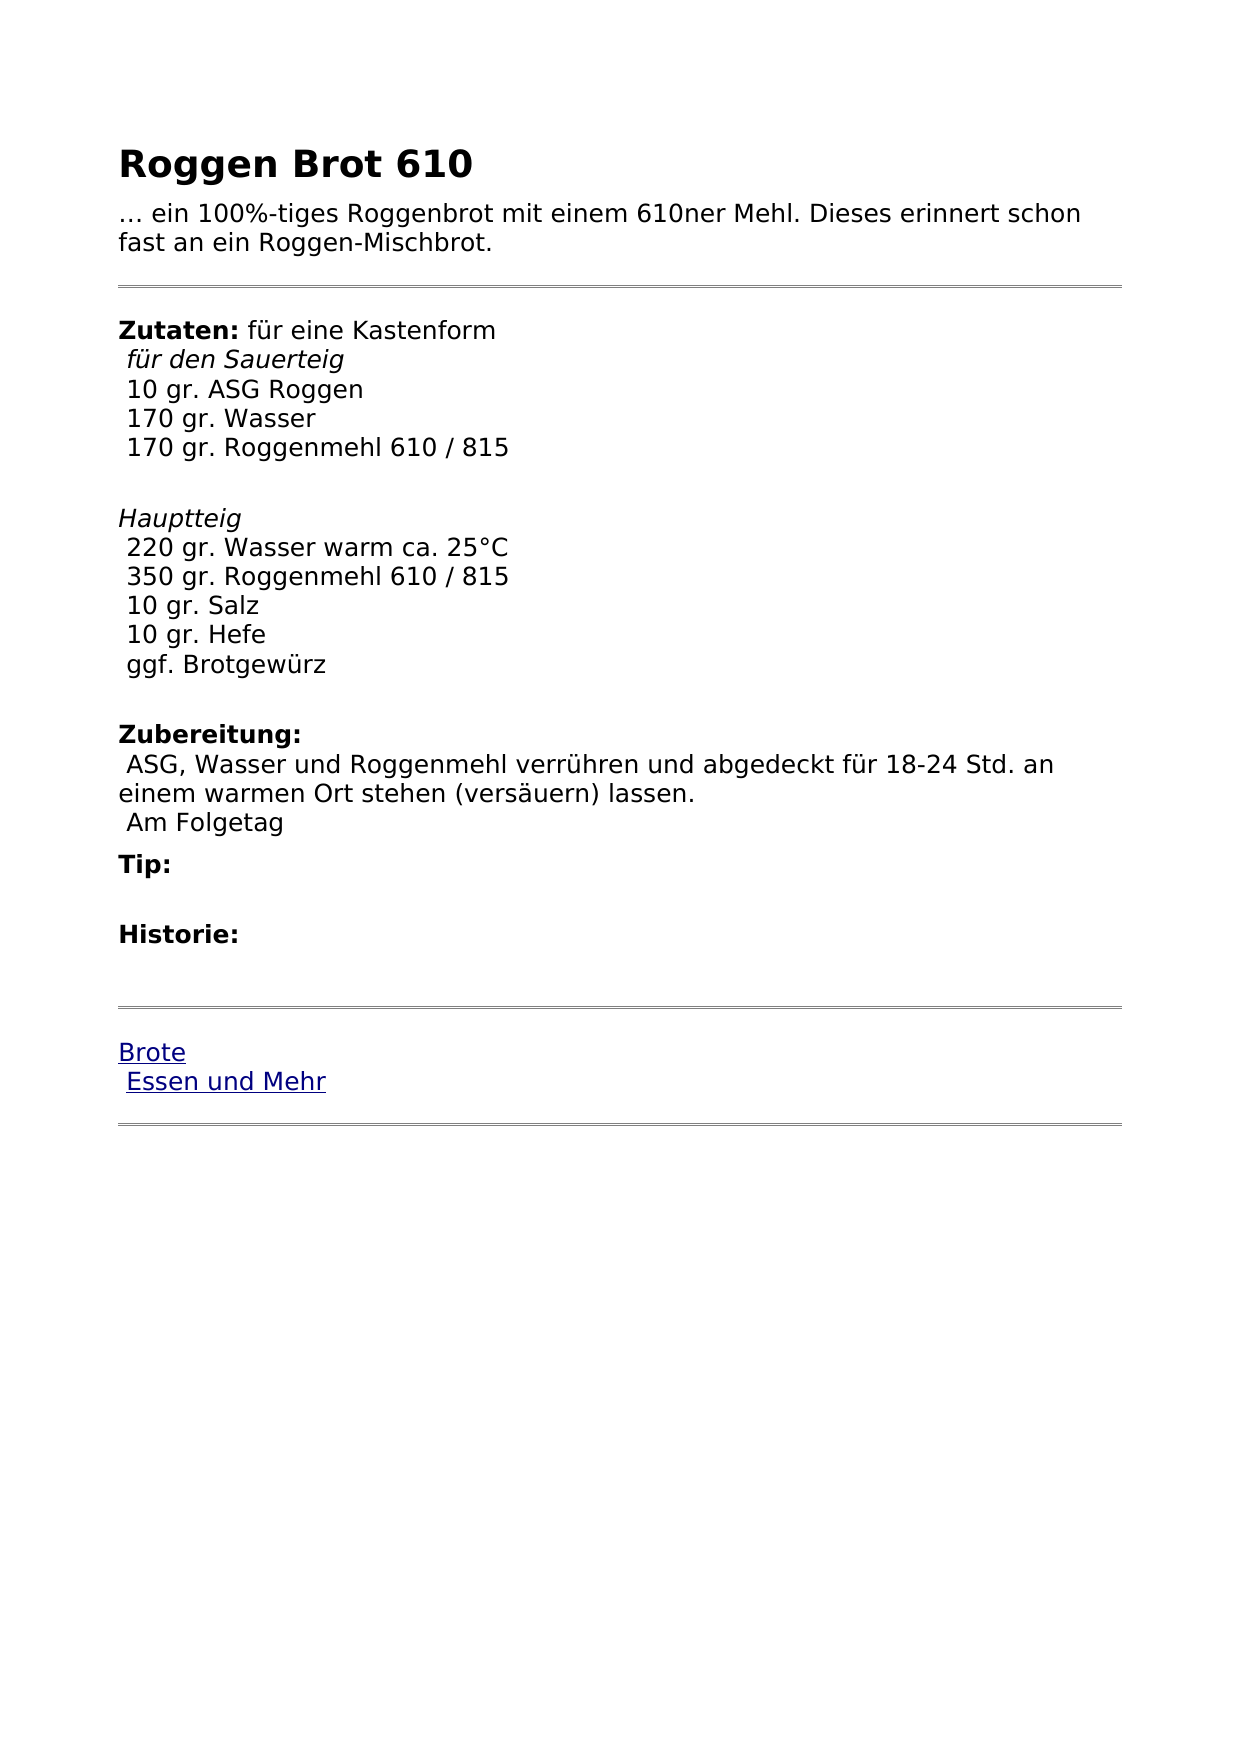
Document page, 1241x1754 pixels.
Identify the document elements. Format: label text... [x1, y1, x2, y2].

text Zubereitung: ASG, Wasser und Roggenmehl verrühren und abgedeckt für 18-24 Std. an einem warmen Ort stehen (versäuern) lassen. Am Folgetag [118, 721, 1122, 837]
text Tip: [118, 850, 1122, 908]
text Historie: [118, 921, 1122, 979]
text Brote Essen und Mehr [118, 1038, 1122, 1096]
text … ein 100%-tiges Roggenbrot mit einem 610ner Mehl. Dieses erinnert schon fast an ein Roggen-Mischbrot. [118, 199, 1122, 258]
subtitle Roggen Brot 610 [118, 143, 1122, 187]
text Hauptteig 220 gr. Wasser warm ca. 25°C 350 gr. Roggenmehl 610 / 815 10 gr. Salz 10 gr. Hefe ggf. Brotgewürz [118, 504, 1122, 708]
text Zutaten: für eine Kastenform für den Sauerteig 10 gr. ASG Roggen 170 gr. Wasser 170 gr. Roggenmehl 610 / 815 [118, 316, 1122, 491]
